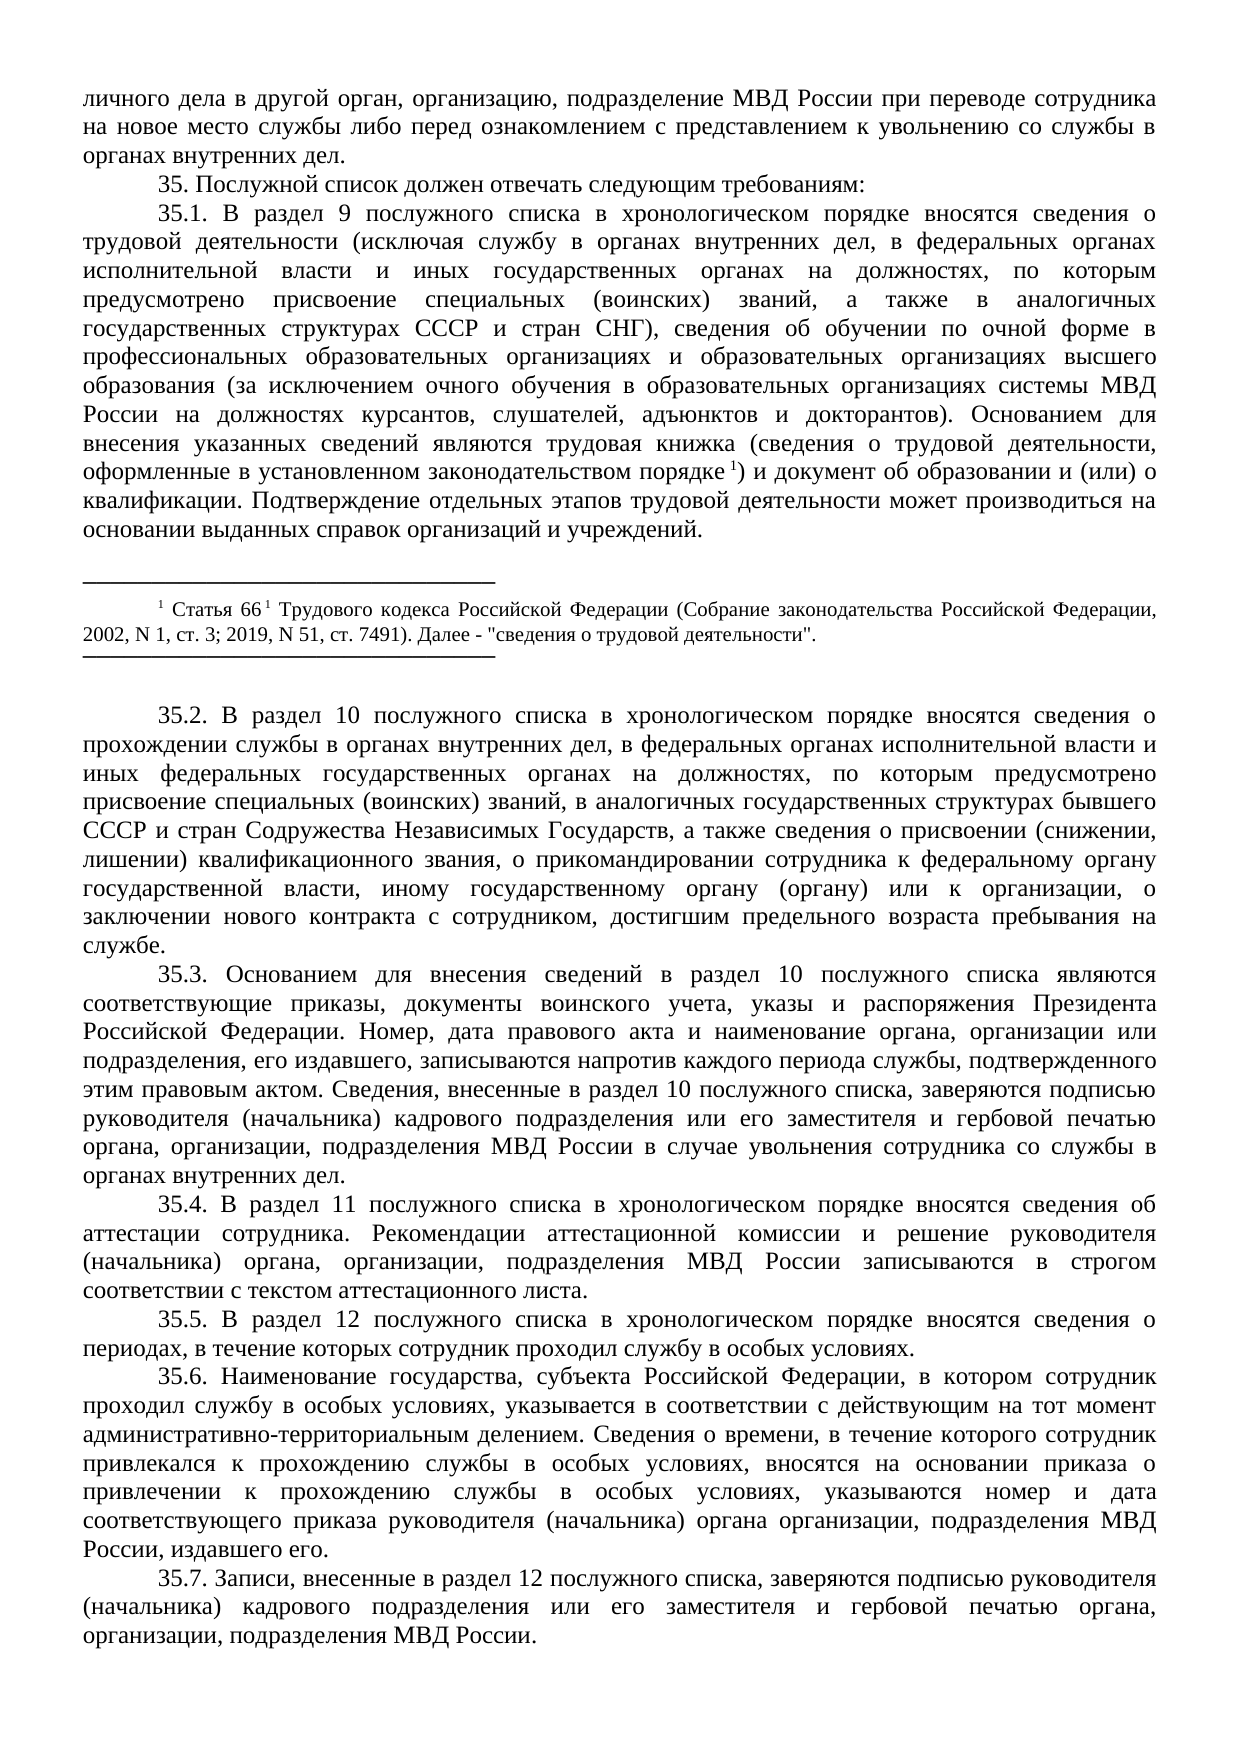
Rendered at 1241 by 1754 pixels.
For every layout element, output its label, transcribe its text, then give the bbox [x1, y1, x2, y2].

text 35.3. Основанием для внесения сведений в раздел 10 послужного списка являются соответствующие приказы, документы воинского учета, указы и распоряжения Президента Российской Федерации. Номер, дата правового акта и наименование органа, организации или подразделения, его издавшего, записываются напротив каждого периода службы, подтвержденного этим правовым актом. Сведения, внесенные в раздел 10 послужного списка, заверяются подписью руководителя (начальника) кадрового подразделения или его заместителя и гербовой печатью органа, организации, подразделения МВД России в случае увольнения сотрудника со службы в органах внутренних дел. [83, 959, 1157, 1189]
text 35.5. В раздел 12 послужного списка в хронологическом порядке вносятся сведения о периодах, в течение которых сотрудник проходил службу в особых условиях. [83, 1304, 1157, 1361]
text 35.6. Наименование государства, субъекта Российской Федерации, в котором сотрудник проходил службу в особых условиях, указывается в соответствии с действующим на тот момент административно-территориальным делением. Сведения о времени, в течение которого сотрудник привлекался к прохождению службы в особых условиях, вносятся на основании приказа о привлечении к прохождению службы в особых условиях, указываются номер и дата соответствующего приказа руководителя (начальника) органа организации, подразделения МВД России, издавшего его. [83, 1361, 1157, 1563]
text 1 Статья 66 1 Трудового кодекса Российской Федерации (Собрание законодательства Российской Федерации, 2002, N 1, ст. 3; 2019, N 51, ст. 7491). Далее - "сведения о трудовой деятельности". [83, 597, 1157, 646]
text 35. Послужной список должен отвечать следующим требованиям: [83, 169, 1157, 198]
text 35.7. Записи, внесенные в раздел 12 послужного списка, заверяются подписью руководителя (начальника) кадрового подразделения или его заместителя и гербовой печатью органа, организации, подразделения МВД России. [83, 1563, 1157, 1649]
text 35.4. В раздел 11 послужного списка в хронологическом порядке вносятся сведения об аттестации сотрудника. Рекомендации аттестационной комиссии и решение руководителя (начальника) органа, организации, подразделения МВД России записываются в строгом соответствии с текстом аттестационного листа. [83, 1189, 1157, 1304]
text личного дела в другой орган, организацию, подразделение МВД России при переводе сотрудника на новое место службы либо перед ознакомлением с представлением к увольнению со службы в органах внутренних дел. [83, 83, 1157, 169]
text 35.1. В раздел 9 послужного списка в хронологическом порядке вносятся сведения о трудовой деятельности (исключая службу в органах внутренних дел, в федеральных органах исполнительной власти и иных государственных органах на должностях, по которым предусмотрено присвоение специальных (воинских) званий, а также в аналогичных государственных структурах СССР и стран СНГ), сведения об обучении по очной форме в профессиональных образовательных организациях и образовательных организациях высшего образования (за исключением очного обучения в образовательных организациях системы МВД России на должностях курсантов, слушателей, адъюнктов и докторантов). Основанием для внесения указанных сведений являются трудовая книжка (сведения о трудовой деятельности, оформленные в установленном законодательством порядке 1) и документ об образовании и (или) о квалификации. Подтверждение отдельных этапов трудовой деятельности может производиться на основании выданных справок организаций и учреждений. [83, 198, 1157, 543]
text ────────────────────────────── [83, 646, 1157, 671]
text 35.2. В раздел 10 послужного списка в хронологическом порядке вносятся сведения о прохождении службы в органах внутренних дел, в федеральных органах исполнительной власти и иных федеральных государственных органах на должностях, по которым предусмотрено присвоение специальных (воинских) званий, в аналогичных государственных структурах бывшего СССР и стран Содружества Независимых Государств, а также сведения о присвоении (снижении, лишении) квалификационного звания, о прикомандировании сотрудника к федеральному органу государственной власти, иному государственному органу (органу) или к организации, о заключении нового контракта с сотрудником, достигшим предельного возраста пребывания на службе. [83, 700, 1157, 959]
text ────────────────────────────── [83, 571, 1157, 597]
